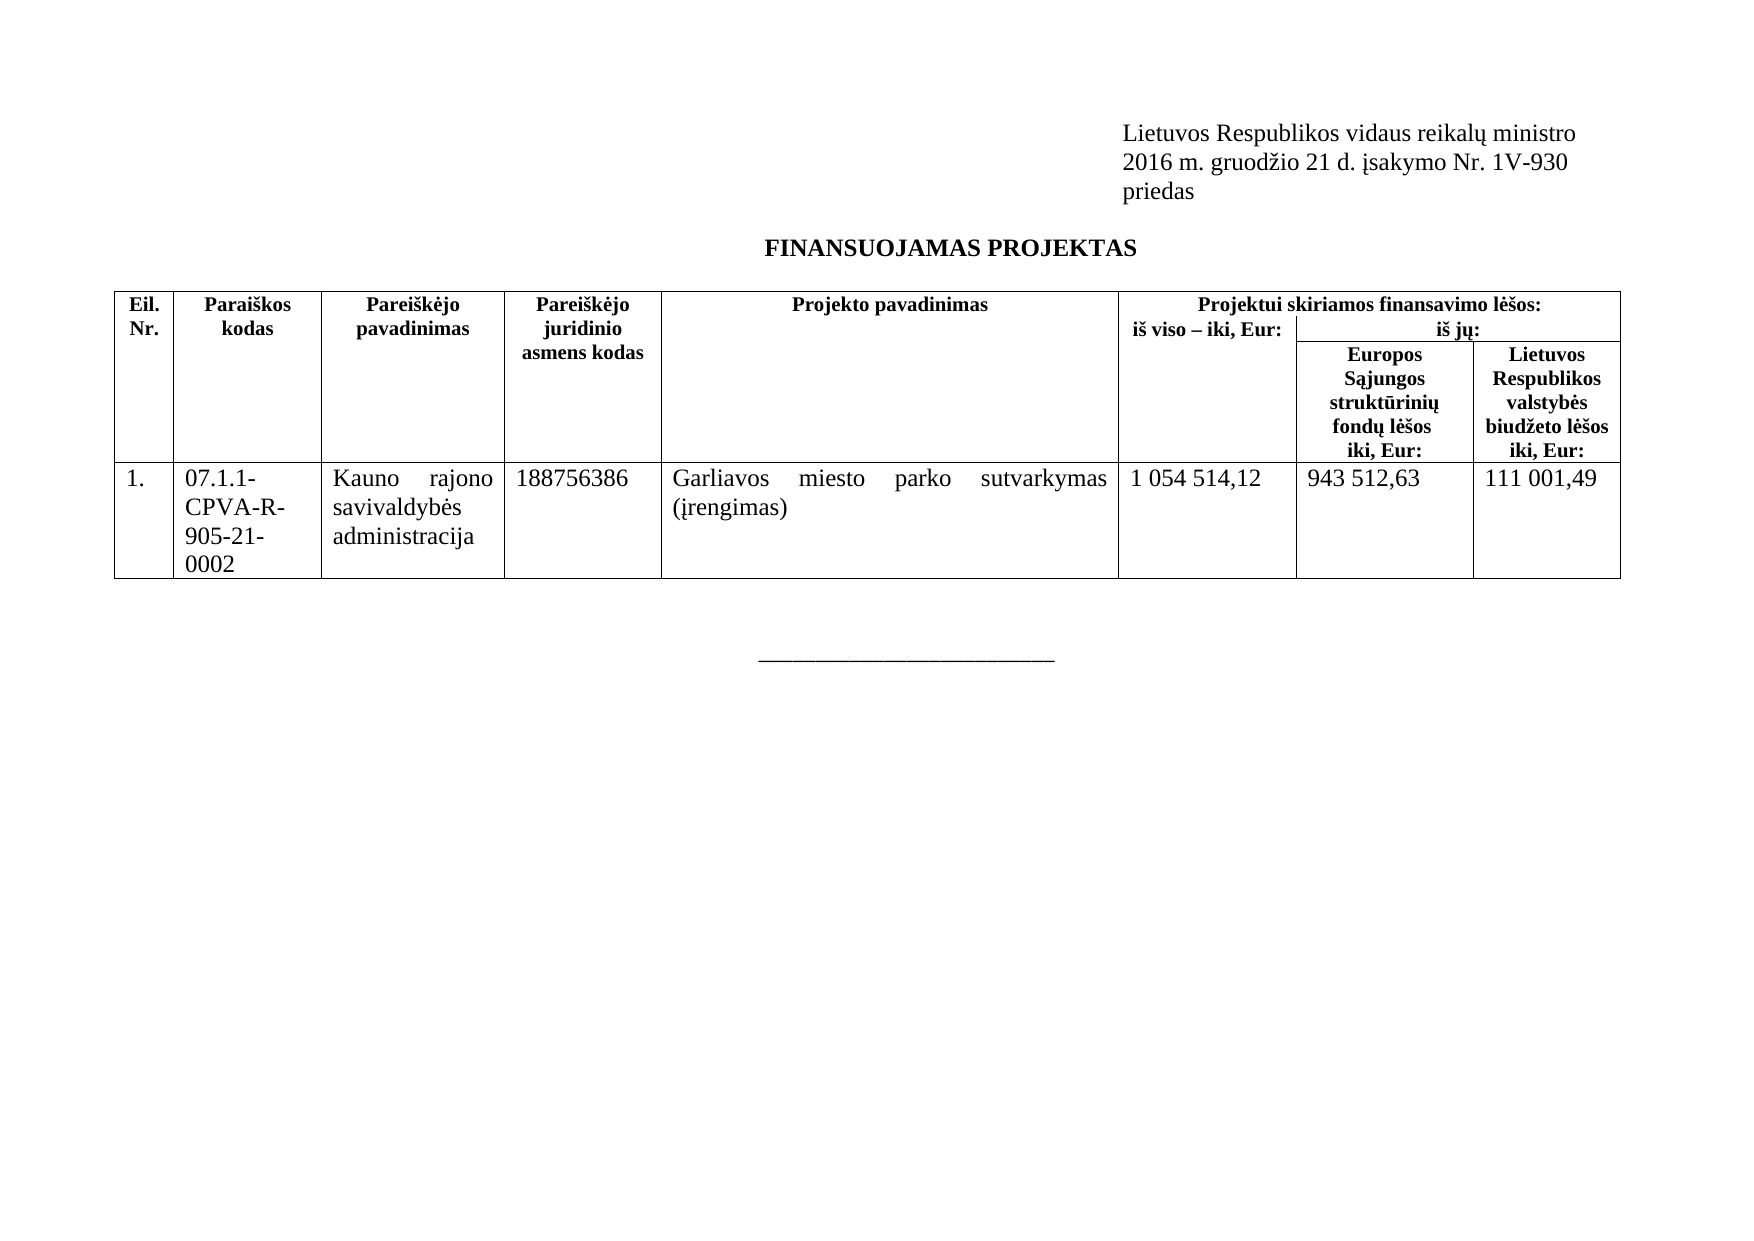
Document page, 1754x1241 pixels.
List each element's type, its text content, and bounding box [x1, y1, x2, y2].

text __________________________ [177, 637, 1636, 665]
table_cell Garliavos miesto parko sutvarkymas (įrengimas) [662, 463, 1118, 578]
table_cell 111 001,49 [1474, 463, 1620, 578]
text 2016 m. gruodžio 21 d. įsakymo Nr. 1V-930 [1122, 147, 1636, 176]
table_header Paraiškos kodas [174, 292, 321, 462]
text priedas [1122, 176, 1636, 204]
table_cell iš viso – iki, Eur: [1119, 316, 1296, 462]
table_cell 188756386 [505, 463, 661, 578]
table_cell Europos Sąjungos struktūrinių fondų lėšos iki, Eur: [1297, 342, 1473, 462]
text FINANSUOJAMAS PROJEKTAS [177, 233, 1636, 262]
table_cell iš jų: [1297, 316, 1620, 341]
table_header Projektui skiriamos finansavimo lėšos: [1119, 292, 1620, 316]
table_cell 07.1.1-CPVA-R-905-21-0002 [174, 463, 321, 578]
table_cell Lietuvos Respublikos valstybės biudžeto lėšos iki, Eur: [1474, 342, 1620, 462]
table_cell 1 054 514,12 [1119, 463, 1296, 578]
table_header Eil. Nr. [115, 292, 173, 462]
text Lietuvos Respublikos vidaus reikalų ministro [1122, 118, 1636, 147]
table_cell 943 512,63 [1297, 463, 1473, 578]
table_header Projekto pavadinimas [662, 292, 1118, 462]
table_header Pareiškėjo juridinio asmens kodas [505, 292, 661, 462]
table_cell 1. [115, 463, 173, 578]
table_header Pareiškėjo pavadinimas [322, 292, 504, 462]
table_cell Kauno rajono savivaldybės administracija [322, 463, 504, 578]
